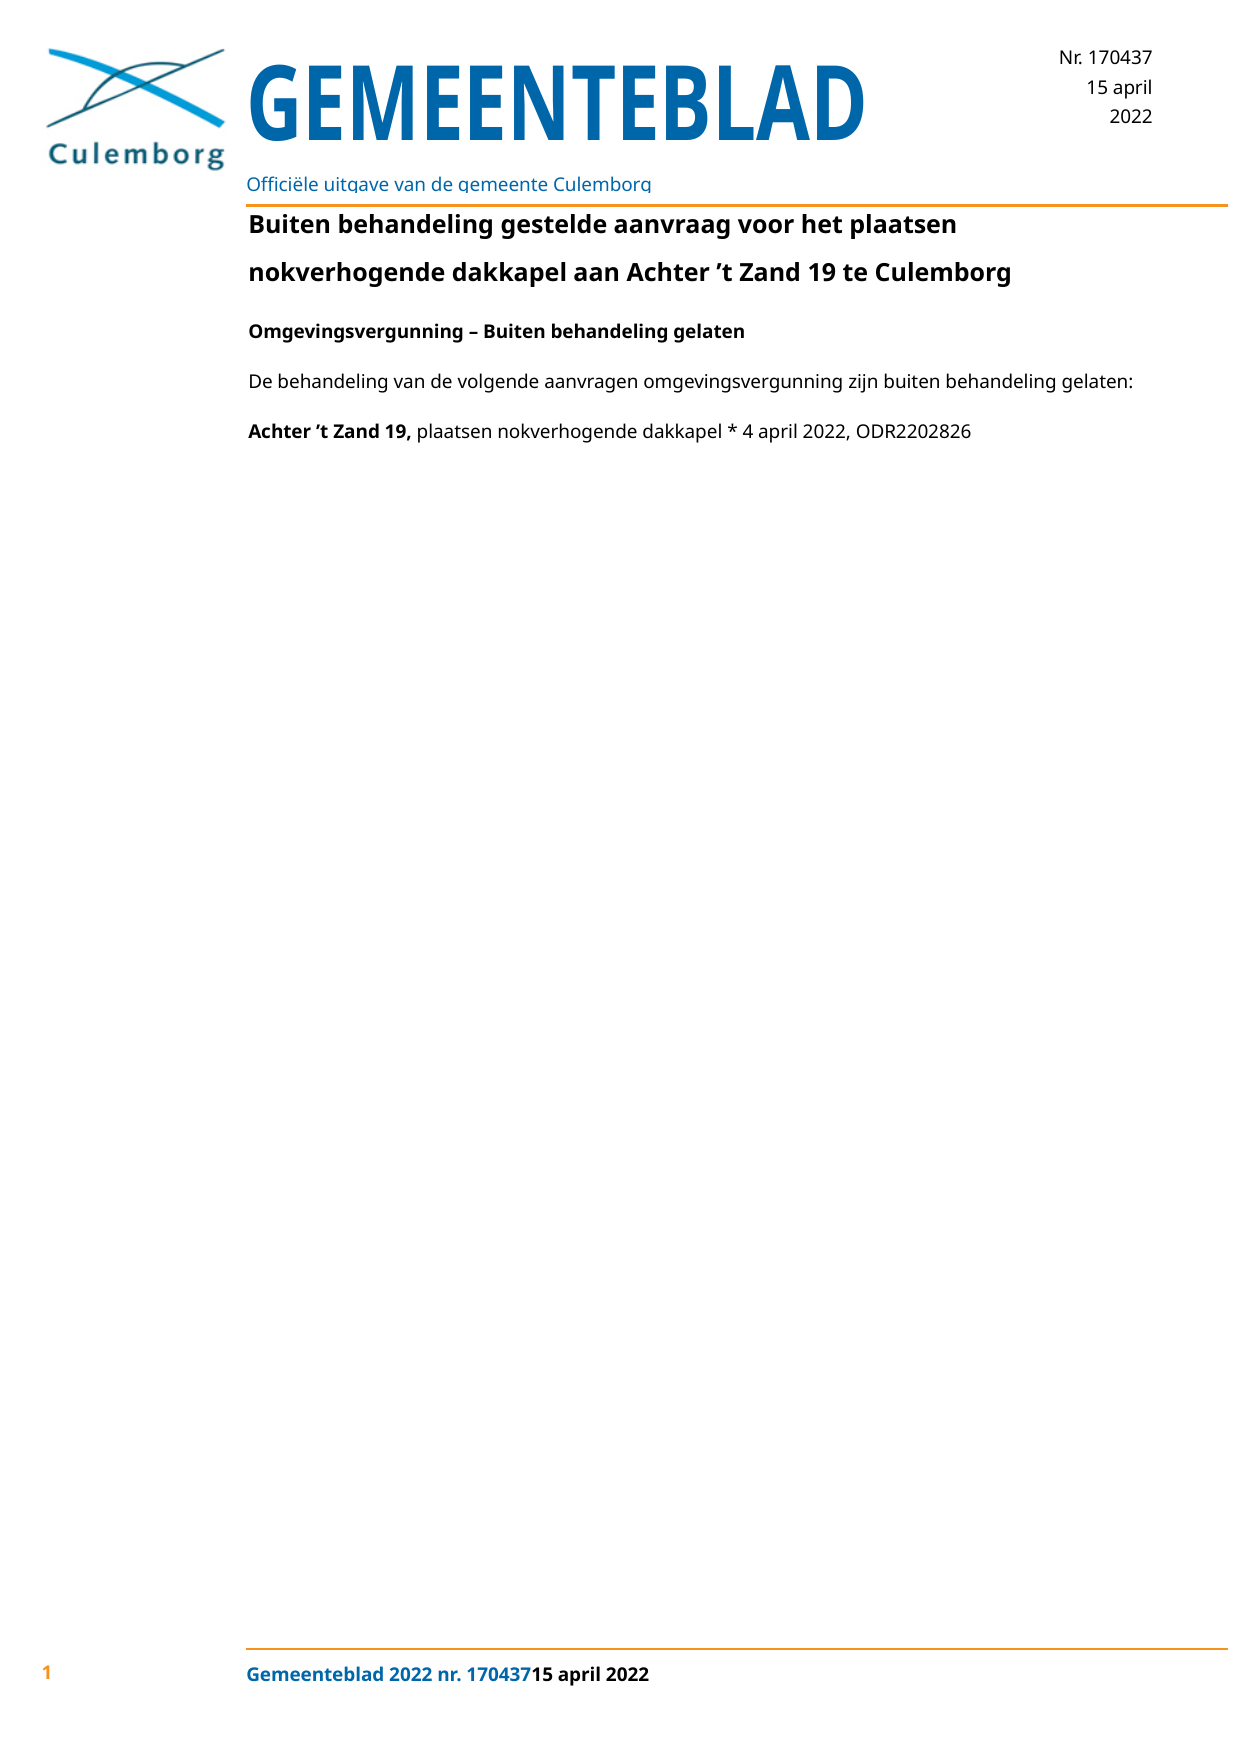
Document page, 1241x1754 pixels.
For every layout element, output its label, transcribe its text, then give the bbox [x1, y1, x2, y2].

picture [41, 47, 231, 172]
text Buiten behandeling gestelde aanvraag voor het plaatsen nokverhogende dakkapel aan Achter ’t Zand 19 te Culemborg [248, 207, 1152, 288]
text De behandeling van de volgende aanvragen omgevingsvergunning zijn buiten behandeling gelaten: [248, 368, 1152, 394]
text Achter ’t Zand 19, plaatsen nokverhogende dakkapel * 4 april 2022, ODR2202826 [248, 419, 1152, 444]
text Omgevingsvergunning – Buiten behandeling gelaten [248, 318, 1152, 344]
